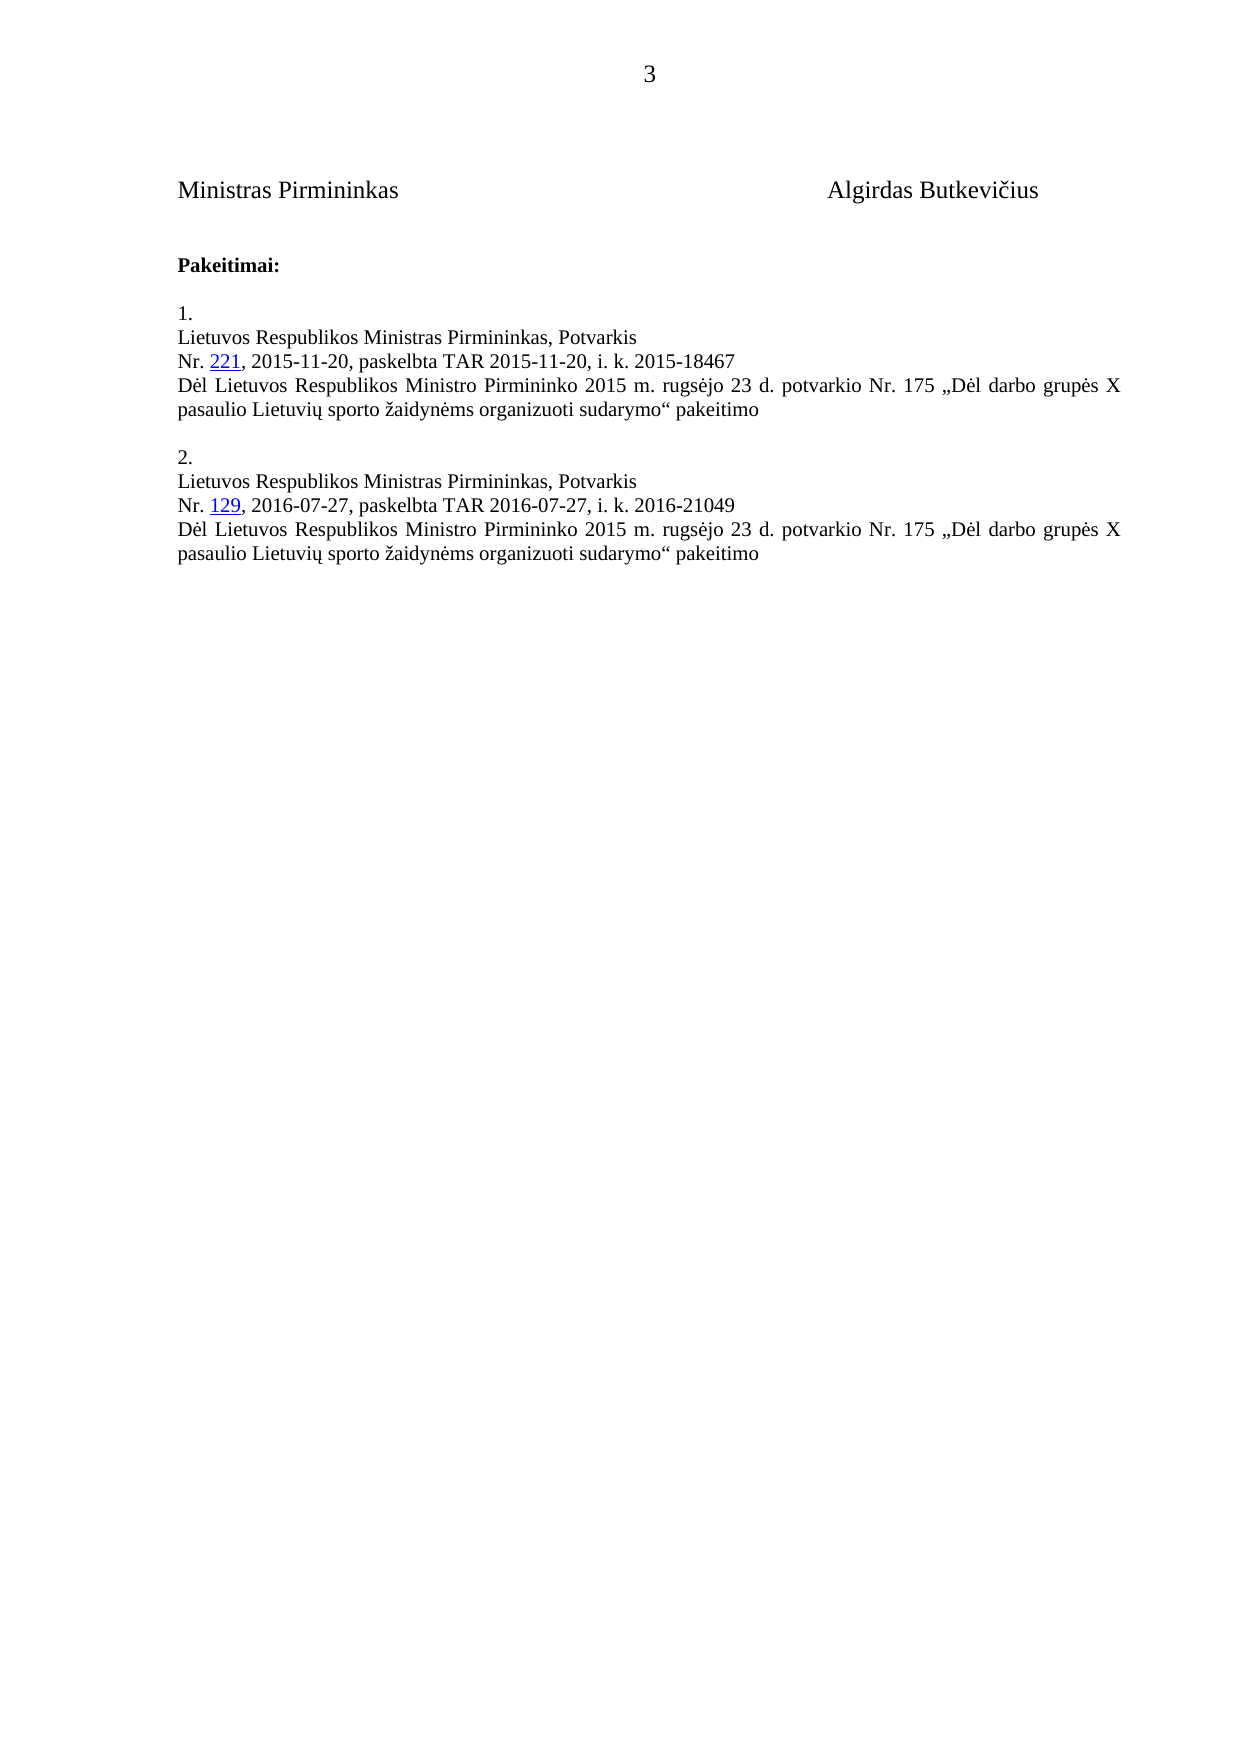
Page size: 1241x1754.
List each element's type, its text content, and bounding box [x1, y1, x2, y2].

text 2. [177, 445, 1122, 469]
text Dėl Lietuvos Respublikos Ministro Pirmininko 2015 m. rugsėjo 23 d. potvarkio Nr. 175 „Dėl darbo grupės X pasaulio Lietuvių sporto žaidynėms organizuoti sudarymo“ pakeitimo [177, 517, 1122, 565]
text Lietuvos Respublikos Ministras Pirmininkas, Potvarkis [177, 469, 1122, 493]
text Lietuvos Respublikos Ministras Pirmininkas, Potvarkis [177, 325, 1122, 349]
text Nr. 221, 2015-11-20, paskelbta TAR 2015-11-20, i. k. 2015-18467 [177, 349, 1122, 373]
text Nr. 129, 2016-07-27, paskelbta TAR 2016-07-27, i. k. 2016-21049 [177, 493, 1122, 517]
text Ministras Pirmininkas Algirdas Butkevičius [177, 176, 1122, 204]
text Pakeitimai: [177, 252, 1122, 277]
text Dėl Lietuvos Respublikos Ministro Pirmininko 2015 m. rugsėjo 23 d. potvarkio Nr. 175 „Dėl darbo grupės X pasaulio Lietuvių sporto žaidynėms organizuoti sudarymo“ pakeitimo [177, 373, 1122, 421]
text 1. [177, 301, 1122, 325]
